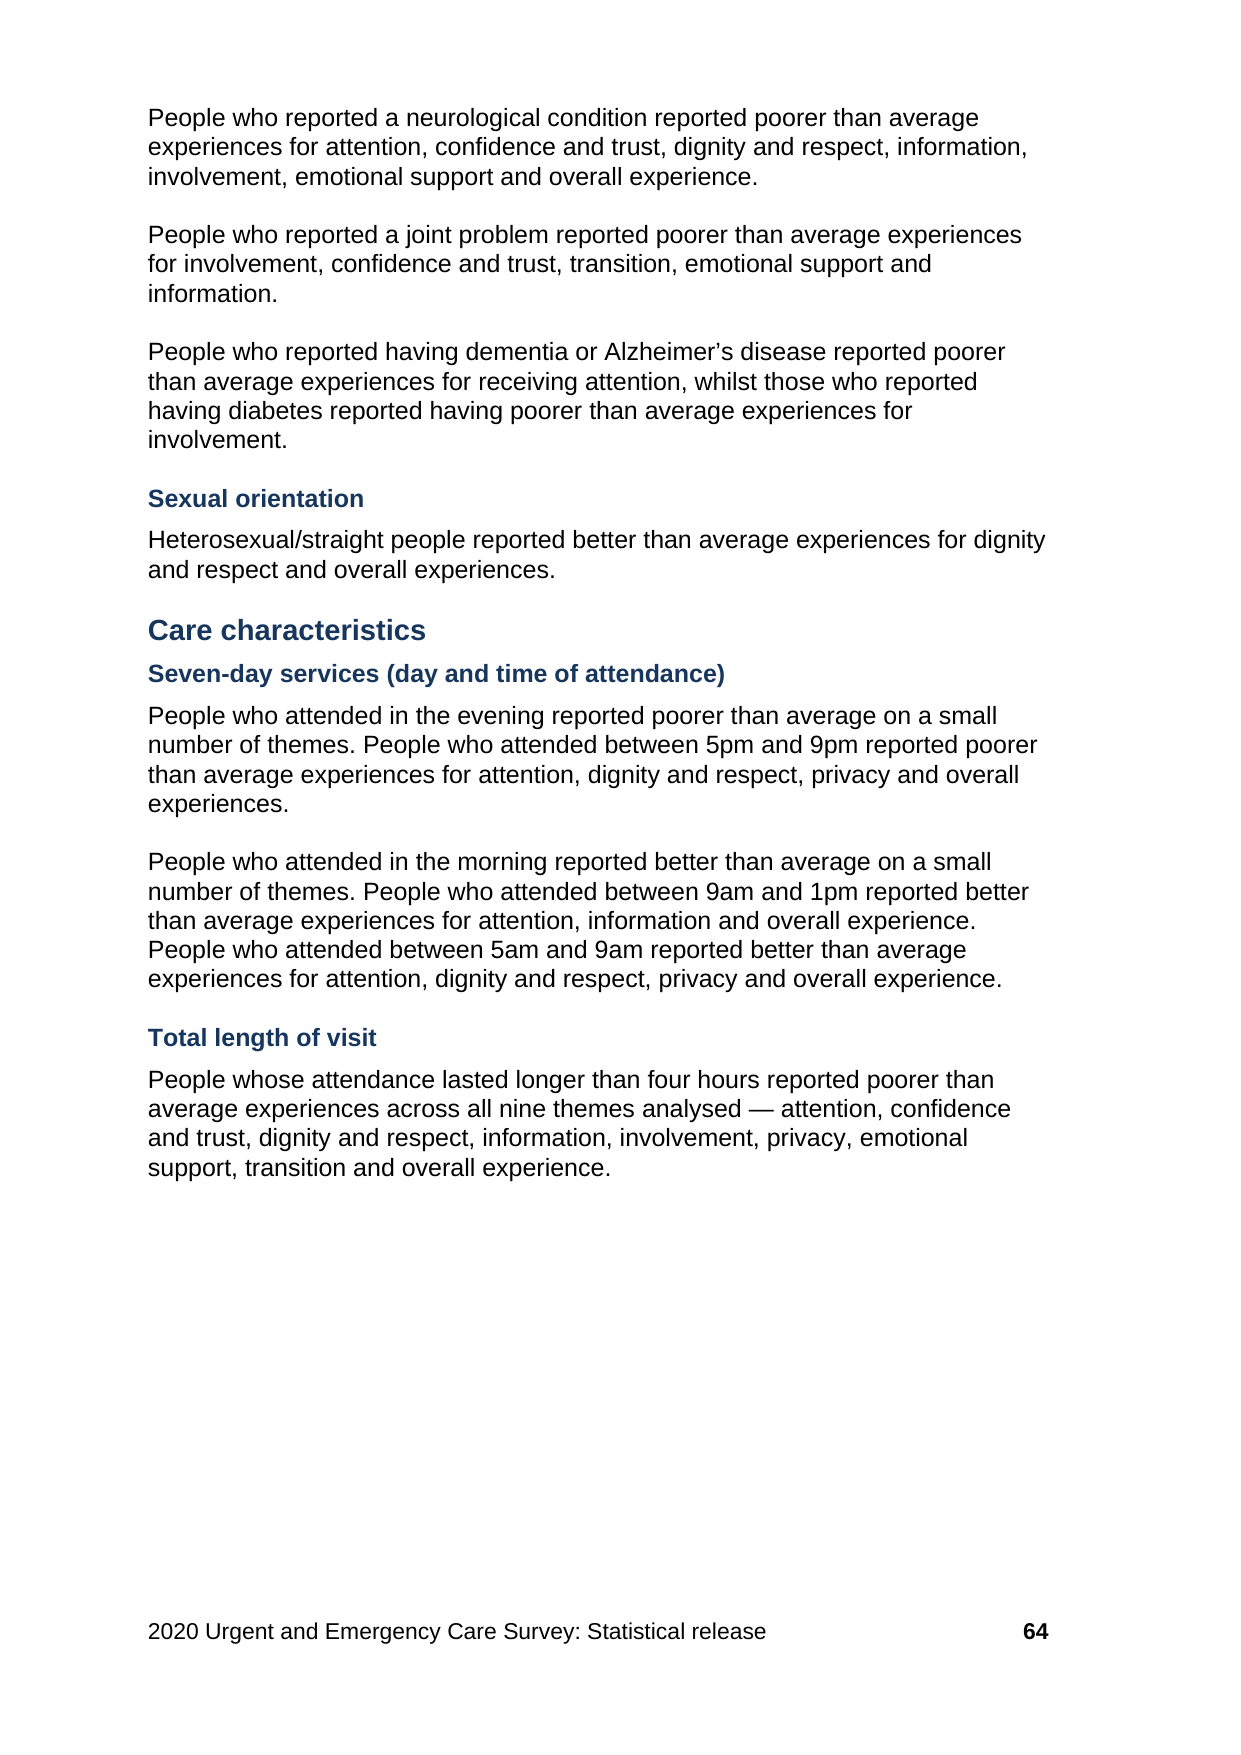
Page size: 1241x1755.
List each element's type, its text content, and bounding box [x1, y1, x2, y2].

text People who attended in the evening reported poorer than average on a small number of themes. People who attended between 5pm and 9pm reported poorer than average experiences for attention, dignity and respect, privacy and overall experiences. [148, 701, 1048, 818]
text Sexual orientation [148, 484, 1048, 512]
text People who attended in the morning reported better than average on a small number of themes. People who attended between 9am and 1pm reported better than average experiences for attention, information and overall experience. People who attended between 5am and 9am reported better than average experiences for attention, dignity and respect, privacy and overall experience. [148, 847, 1048, 993]
text Total length of visit [148, 1023, 1048, 1052]
text Heterosexual/straight people reported better than average experiences for dignity and respect and overall experiences. [148, 525, 1048, 583]
text People who reported a joint problem reported poorer than average experiences for involvement, confidence and trust, transition, emotional support and information. [148, 220, 1048, 307]
text Care characteristics [148, 613, 1048, 647]
text People who reported having dementia or Alzheimer’s disease reported poorer than average experiences for receiving attention, whilst those who reported having diabetes reported having poorer than average experiences for involvement. [148, 337, 1048, 454]
text People who reported a neurological condition reported poorer than average experiences for attention, confidence and trust, dignity and respect, information, involvement, emotional support and overall experience. [148, 103, 1048, 190]
text Seven-day services (day and time of attendance) [148, 659, 1048, 688]
text People whose attendance lasted longer than four hours reported poorer than average experiences across all nine themes analysed — attention, confidence and trust, dignity and respect, information, involvement, privacy, emotional support, transition and overall experience. [148, 1065, 1048, 1181]
